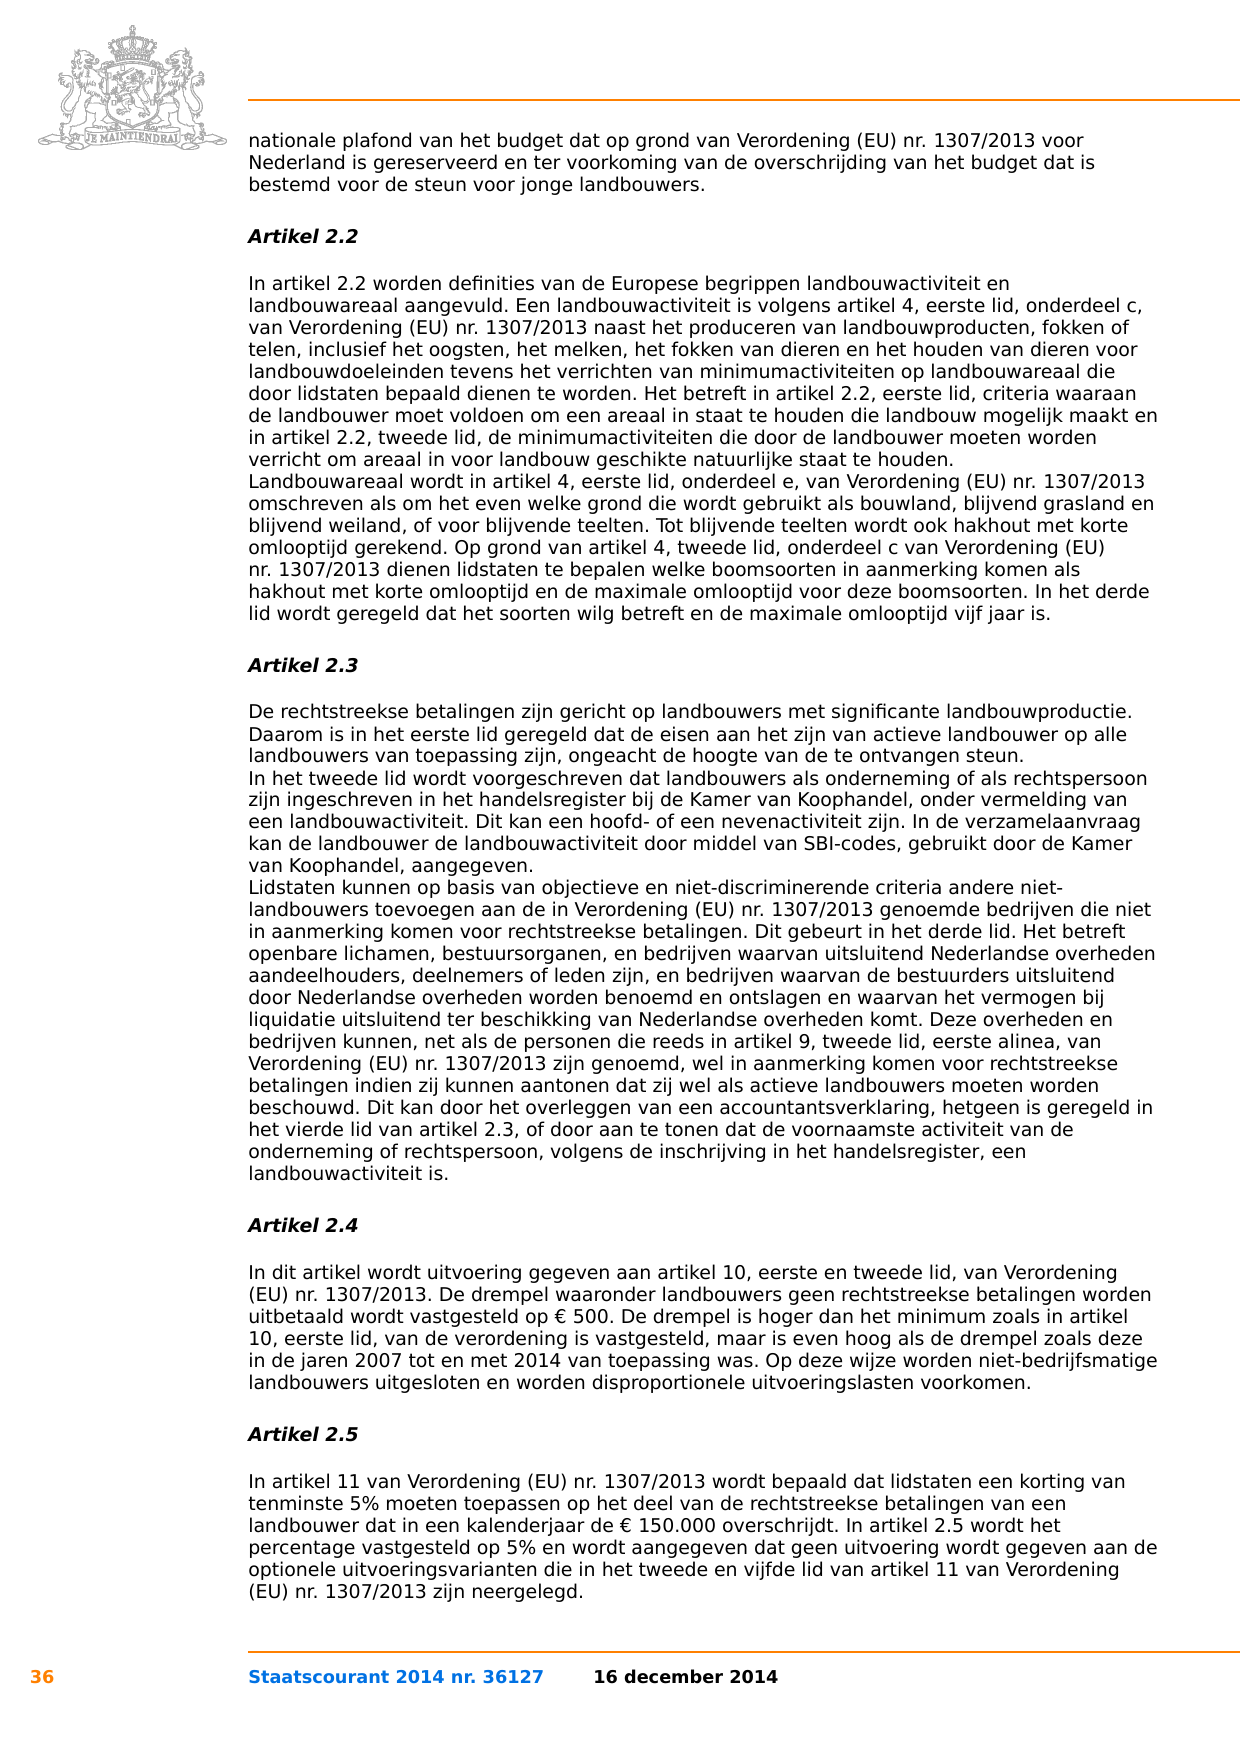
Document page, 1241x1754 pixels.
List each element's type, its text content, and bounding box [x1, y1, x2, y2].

text De rechtstreekse betalingen zijn gericht op landbouwers met significante landbouwproductie. Daarom is in het eerste lid geregeld dat de eisen aan het zijn van actieve landbouwer op alle landbouwers van toepassing zijn, ongeacht de hoogte van de te ontvangen steun. [248, 701, 1163, 767]
text Lidstaten kunnen op basis van objectieve en niet-discriminerende criteria andere niet-landbouwers toevoegen aan de in Verordening (EU) nr. 1307/2013 genoemde bedrijven die niet in aanmerking komen voor rechtstreekse betalingen. Dit gebeurt in het derde lid. Het betreft openbare lichamen, bestuursorganen, en bedrijven waarvan uitsluitend Nederlandse overheden aandeelhouders, deelnemers of leden zijn, en bedrijven waarvan de bestuurders uitsluitend door Nederlandse overheden worden benoemd en ontslagen en waarvan het vermogen bij liquidatie uitsluitend ter beschikking van Nederlandse overheden komt. Deze overheden en bedrijven kunnen, net als de personen die reeds in artikel 9, tweede lid, eerste alinea, van Verordening (EU) nr. 1307/2013 zijn genoemd, wel in aanmerking komen voor rechtstreekse betalingen indien zij kunnen aantonen dat zij wel als actieve landbouwers moeten worden beschouwd. Dit kan door het overleggen van een accountantsverklaring, hetgeen is geregeld in het vierde lid van artikel 2.3, of door aan te tonen dat de voornaamste activiteit van de onderneming of rechtspersoon, volgens de inschrijving in het handelsregister, een landbouwactiviteit is. [248, 877, 1163, 1185]
text Landbouwareaal wordt in artikel 4, eerste lid, onderdeel e, van Verordening (EU) nr. 1307/2013 omschreven als om het even welke grond die wordt gebruikt als bouwland, blijvend grasland en blijvend weiland, of voor blijvende teelten. Tot blijvende teelten wordt ook hakhout met korte omlooptijd gerekend. Op grond van artikel 4, tweede lid, onderdeel c van Verordening (EU) nr. 1307/2013 dienen lidstaten te bepalen welke boomsoorten in aanmerking komen als hakhout met korte omlooptijd en de maximale omlooptijd voor deze boomsoorten. In het derde lid wordt geregeld dat het soorten wilg betreft en de maximale omlooptijd vijf jaar is. [248, 471, 1163, 624]
picture [38, 25, 227, 150]
subtitle Artikel 2.3 [248, 654, 1163, 676]
subtitle Artikel 2.2 [248, 226, 1163, 248]
text In dit artikel wordt uitvoering gegeven aan artikel 10, eerste en tweede lid, van Verordening (EU) nr. 1307/2013. De drempel waaronder landbouwers geen rechtstreekse betalingen worden uitbetaald wordt vastgesteld op € 500. De drempel is hoger dan het minimum zoals in artikel 10, eerste lid, van de verordening is vastgesteld, maar is even hoog als de drempel zoals deze in de jaren 2007 tot en met 2014 van toepassing was. Op deze wijze worden niet-bedrijfsmatige landbouwers uitgesloten en worden disproportionele uitvoeringslasten voorkomen. [248, 1262, 1163, 1394]
text In het tweede lid wordt voorgeschreven dat landbouwers als onderneming of als rechtspersoon zijn ingeschreven in het handelsregister bij de Kamer van Koophandel, onder vermelding van een landbouwactiviteit. Dit kan een hoofd- of een nevenactiviteit zijn. In de verzamelaanvraag kan de landbouwer de landbouwactiviteit door middel van SBI-codes, gebruikt door de Kamer van Koophandel, aangegeven. [248, 767, 1163, 877]
text nationale plafond van het budget dat op grond van Verordening (EU) nr. 1307/2013 voor Nederland is gereserveerd en ter voorkoming van de overschrijding van het budget dat is bestemd voor de steun voor jonge landbouwers. [248, 130, 1163, 196]
text In artikel 2.2 worden definities van de Europese begrippen landbouwactiviteit en landbouwareaal aangevuld. Een landbouwactiviteit is volgens artikel 4, eerste lid, onderdeel c, van Verordening (EU) nr. 1307/2013 naast het produceren van landbouwproducten, fokken of telen, inclusief het oogsten, het melken, het fokken van dieren en het houden van dieren voor landbouwdoeleinden tevens het verrichten van minimumactiviteiten op landbouwareaal die door lidstaten bepaald dienen te worden. Het betreft in artikel 2.2, eerste lid, criteria waaraan de landbouwer moet voldoen om een areaal in staat te houden die landbouw mogelijk maakt en in artikel 2.2, tweede lid, de minimumactiviteiten die door de landbouwer moeten worden verricht om areaal in voor landbouw geschikte natuurlijke staat te houden. [248, 273, 1163, 471]
subtitle Artikel 2.5 [248, 1424, 1163, 1446]
subtitle Artikel 2.4 [248, 1215, 1163, 1237]
text In artikel 11 van Verordening (EU) nr. 1307/2013 wordt bepaald dat lidstaten een korting van tenminste 5% moeten toepassen op het deel van de rechtstreekse betalingen van een landbouwer dat in een kalenderjaar de € 150.000 overschrijdt. In artikel 2.5 wordt het percentage vastgesteld op 5% en wordt aangegeven dat geen uitvoering wordt gegeven aan de optionele uitvoeringsvarianten die in het tweede en vijfde lid van artikel 11 van Verordening (EU) nr. 1307/2013 zijn neergelegd. [248, 1471, 1163, 1603]
